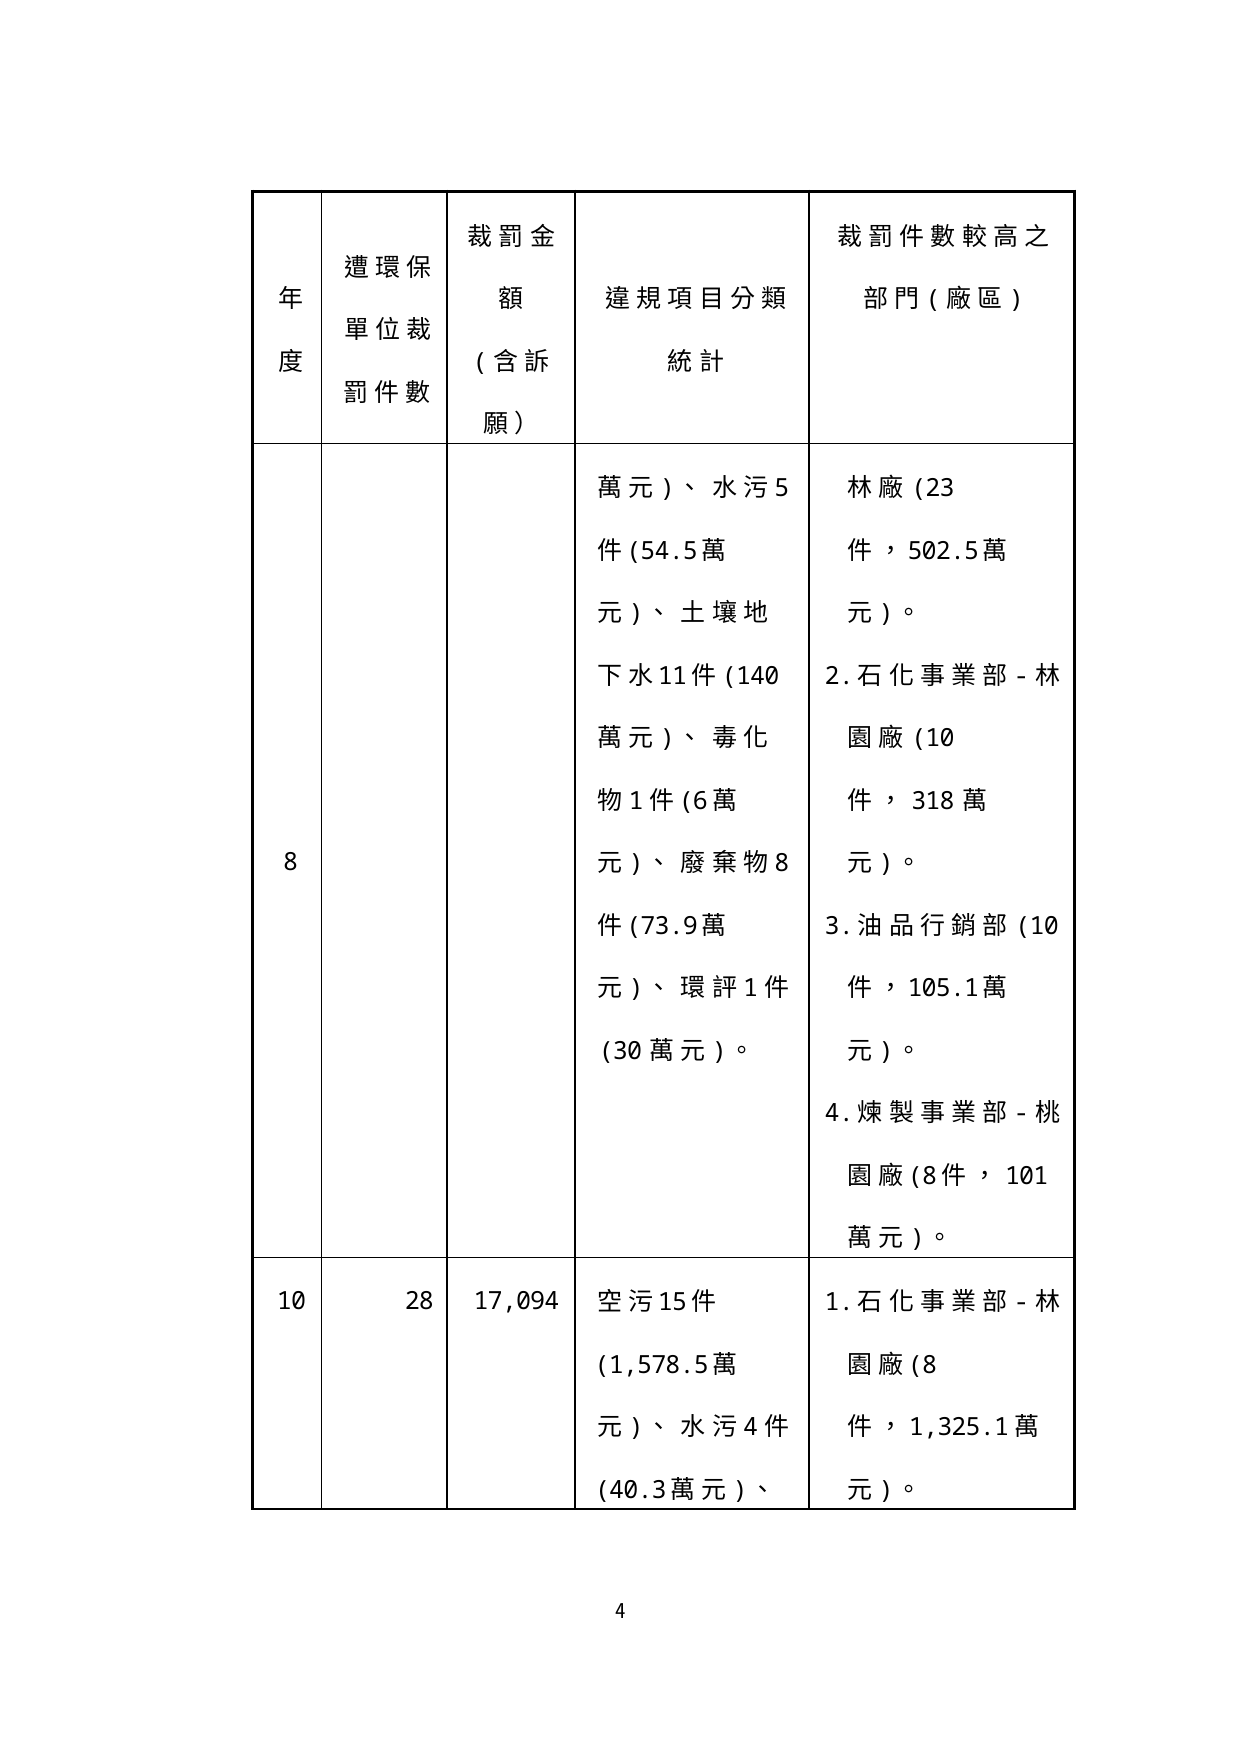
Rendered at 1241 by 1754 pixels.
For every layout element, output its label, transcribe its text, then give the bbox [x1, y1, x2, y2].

table_cell 萬元)、水污5件(54.5萬元)、土壤地下水11件(140萬元)、毒化物1件(6萬元)、廢棄物8件(73.9萬元)、環評1件(30萬元)。 [576, 444, 808, 1257]
table_cell [322, 444, 446, 1257]
table_cell 17,094 [448, 1258, 574, 1508]
table_header 年度 [254, 193, 321, 443]
table_header 遭環保單位裁罰件數 [322, 193, 446, 443]
table_header 裁罰件數較高之部門(廠區) [810, 193, 1073, 443]
table_header 裁罰金額 (含訴願） [448, 193, 574, 443]
table_cell 林廠(23件，502.5萬元)。 2.石化事業部-林園廠(10件，318萬元)。 3.油品行銷部(10件，105.1萬元)。 4.煉製事業部-桃園廠(8件，101萬元)。 [810, 444, 1073, 1257]
table_cell 8 [254, 444, 321, 1257]
table_cell 1.石化事業部-林園廠(8件，1,325.1萬元)。 [810, 1258, 1073, 1508]
table_cell [448, 444, 574, 1257]
table_cell 28 [322, 1258, 446, 1508]
table_cell 109 [254, 1258, 321, 1508]
table_cell 空污15件(1,578.5萬元)、水污4件(40.3萬元)、 [576, 1258, 808, 1508]
table_header 違規項目分類統計 [576, 193, 808, 443]
